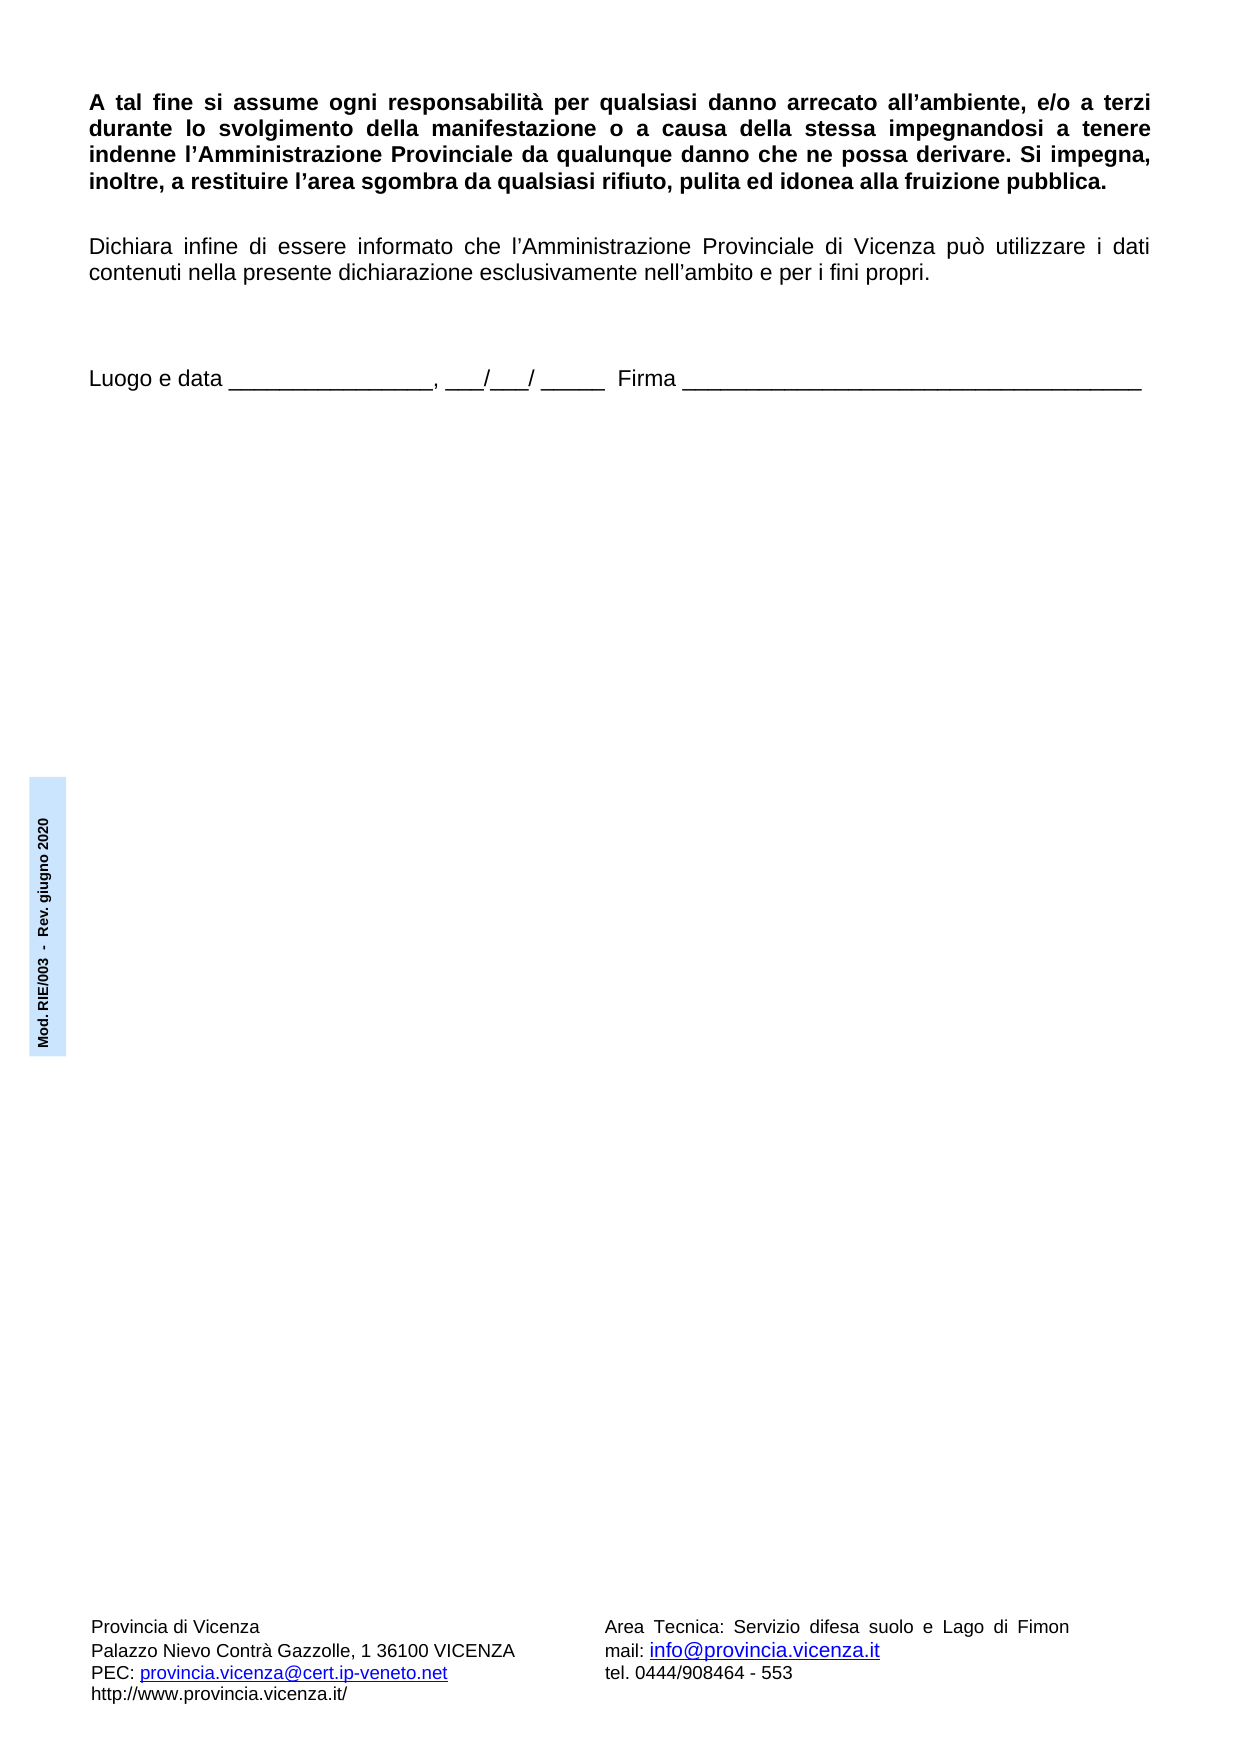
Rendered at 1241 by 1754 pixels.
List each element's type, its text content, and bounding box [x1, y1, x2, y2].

text Dichiara infine di essere informato che l’Amministrazione Provinciale di Vicenza può utilizzare i dati contenuti nella presente dichiarazione esclusivamente nell’ambito e per i fini propri. [88, 233, 1152, 286]
text A tal fine si assume ogni responsabilità per qualsiasi danno arrecato all’ambiente, e/o a terzi durante lo svolgimento della manifestazione o a causa della stessa impegnandosi a tenere indenne l’Amministrazione Provinciale da qualunque danno che ne possa derivare. Si impegna, inoltre, a restituire l’area sgombra da qualsiasi rifiuto, pulita ed idonea alla fruizione pubblica. [88, 89, 1152, 194]
text Luogo e data ________________, ___/___/ _____ Firma ____________________________________ [88, 365, 1152, 391]
